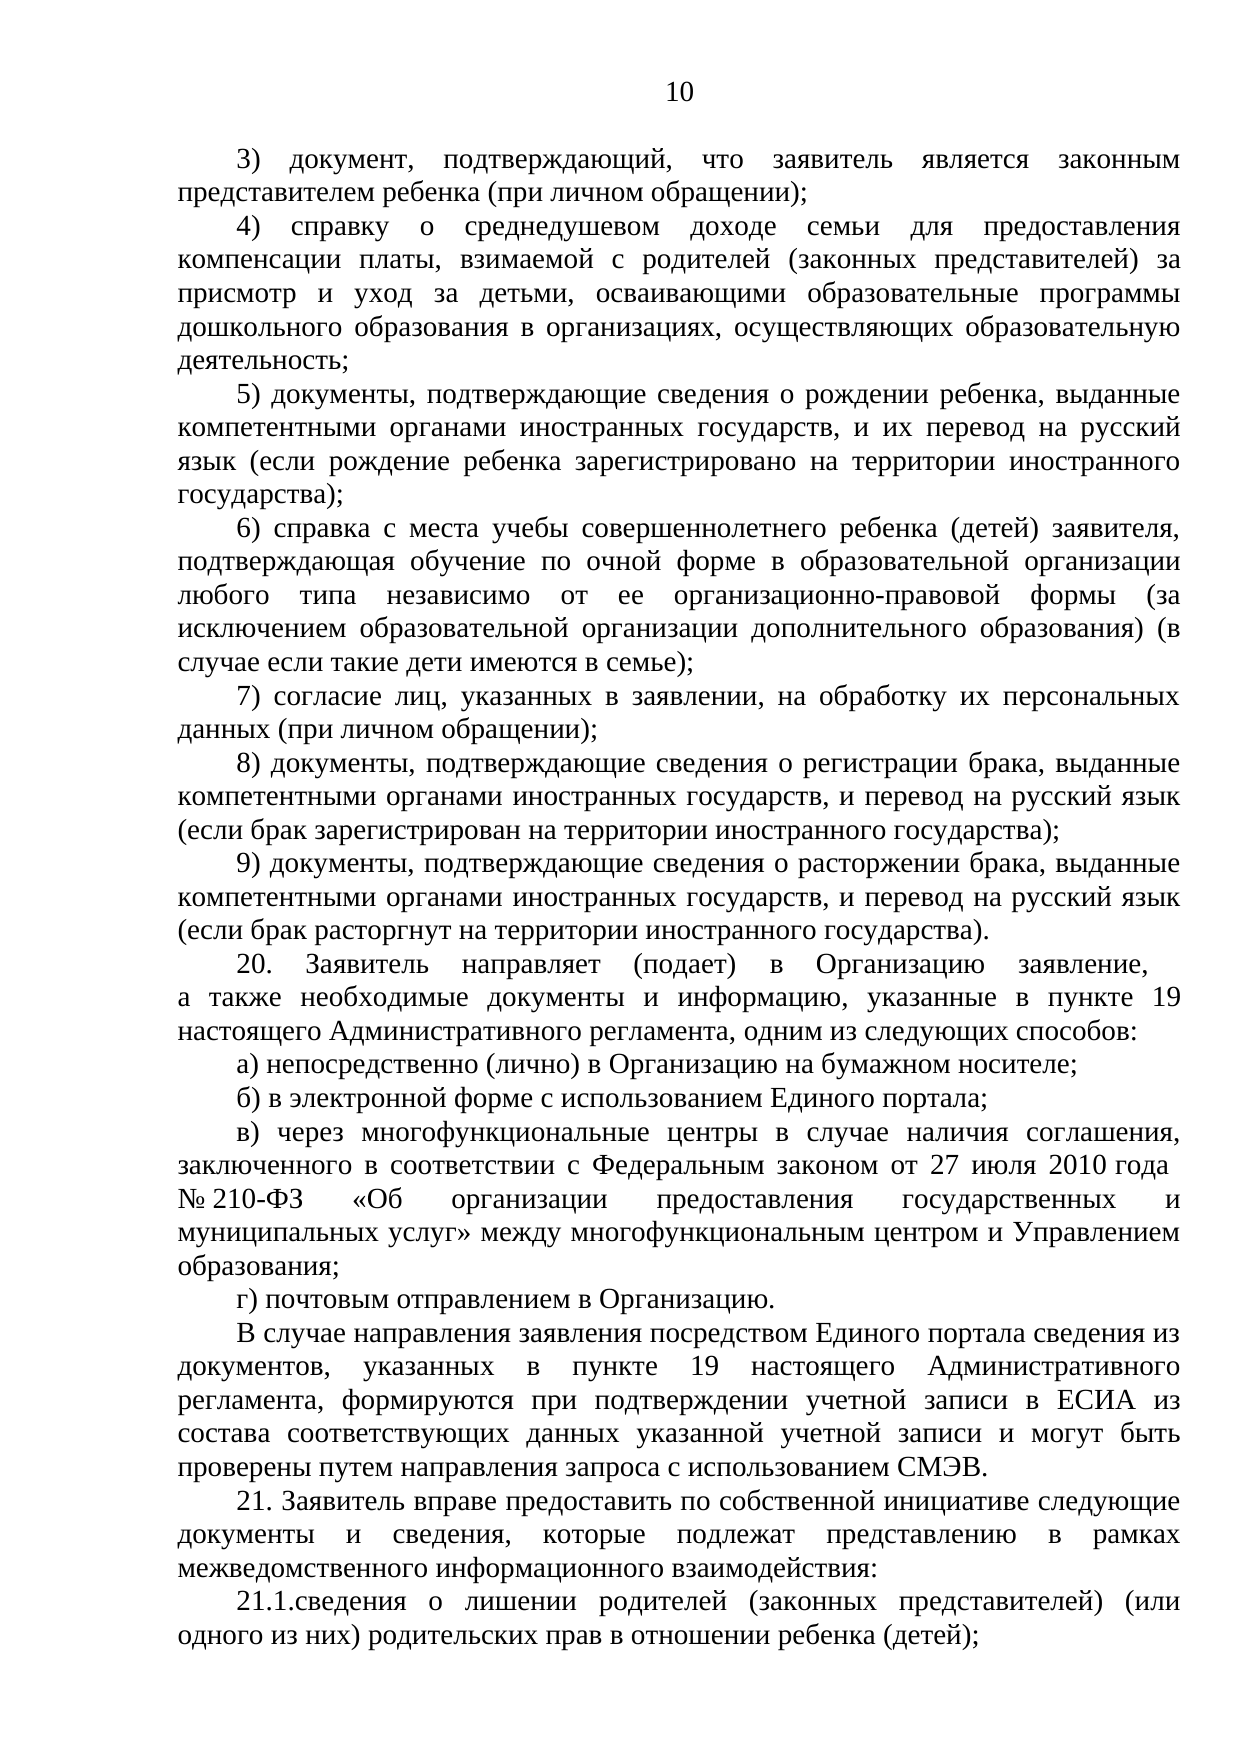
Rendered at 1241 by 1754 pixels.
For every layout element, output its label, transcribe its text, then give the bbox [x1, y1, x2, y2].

text 9) документы, подтверждающие сведения о расторжении брака, выданные компетентными органами иностранных государств, и перевод на русский язык (если брак расторгнут на территории иностранного государства). [177, 845, 1181, 946]
text 20. Заявитель направляет (подает) в Организацию заявление, а также необходимые документы и информацию, указанные в пункте 19 настоящего Административного регламента, одним из следующих способов: [177, 946, 1181, 1047]
text 8) документы, подтверждающие сведения о регистрации брака, выданные компетентными органами иностранных государств, и перевод на русский язык (если брак зарегистрирован на территории иностранного государства); [177, 745, 1181, 845]
text а) непосредственно (лично) в Организацию на бумажном носителе; [177, 1047, 1181, 1080]
text б) в электронной форме с использованием Единого портала; [177, 1080, 1181, 1114]
text 21.1.сведения о лишении родителей (законных представителей) (или одного из них) родительских прав в отношении ребенка (детей); [177, 1583, 1181, 1650]
text В случае направления заявления посредством Единого портала сведения из документов, указанных в пункте 19 настоящего Административного регламента, формируются при подтверждении учетной записи в ЕСИА из состава соответствующих данных указанной учетной записи и могут быть проверены путем направления запроса с использованием СМЭВ. [177, 1315, 1181, 1483]
text 3) документ, подтверждающий, что заявитель является законным представителем ребенка (при личном обращении); [177, 141, 1181, 208]
text в) через многофункциональные центры в случае наличия соглашения, заключенного в соответствии с Федеральным законом от 27 июля 2010 года № 210-ФЗ «Об организации предоставления государственных и муниципальных услуг» между многофункциональным центром и Управлением образования; [177, 1114, 1181, 1281]
text 4) справку о среднедушевом доходе семьи для предоставления компенсации платы, взимаемой с родителей (законных представителей) за присмотр и уход за детьми, осваивающими образовательные программы дошкольного образования в организациях, осуществляющих образовательную деятельность; [177, 208, 1181, 376]
text 5) документы, подтверждающие сведения о рождении ребенка, выданные компетентными органами иностранных государств, и их перевод на русский язык (если рождение ребенка зарегистрировано на территории иностранного государства); [177, 376, 1181, 510]
text 7) согласие лиц, указанных в заявлении, на обработку их персональных данных (при личном обращении); [177, 678, 1181, 745]
text 6) справка с места учебы совершеннолетнего ребенка (детей) заявителя, подтверждающая обучение по очной форме в образовательной организации любого типа независимо от ее организационно-правовой формы (за исключением образовательной организации дополнительного образования) (в случае если такие дети имеются в семье); [177, 510, 1181, 678]
text 21. Заявитель вправе предоставить по собственной инициативе следующие документы и сведения, которые подлежат представлению в рамках межведомственного информационного взаимодействия: [177, 1483, 1181, 1583]
text г) почтовым отправлением в Организацию. [177, 1281, 1181, 1315]
